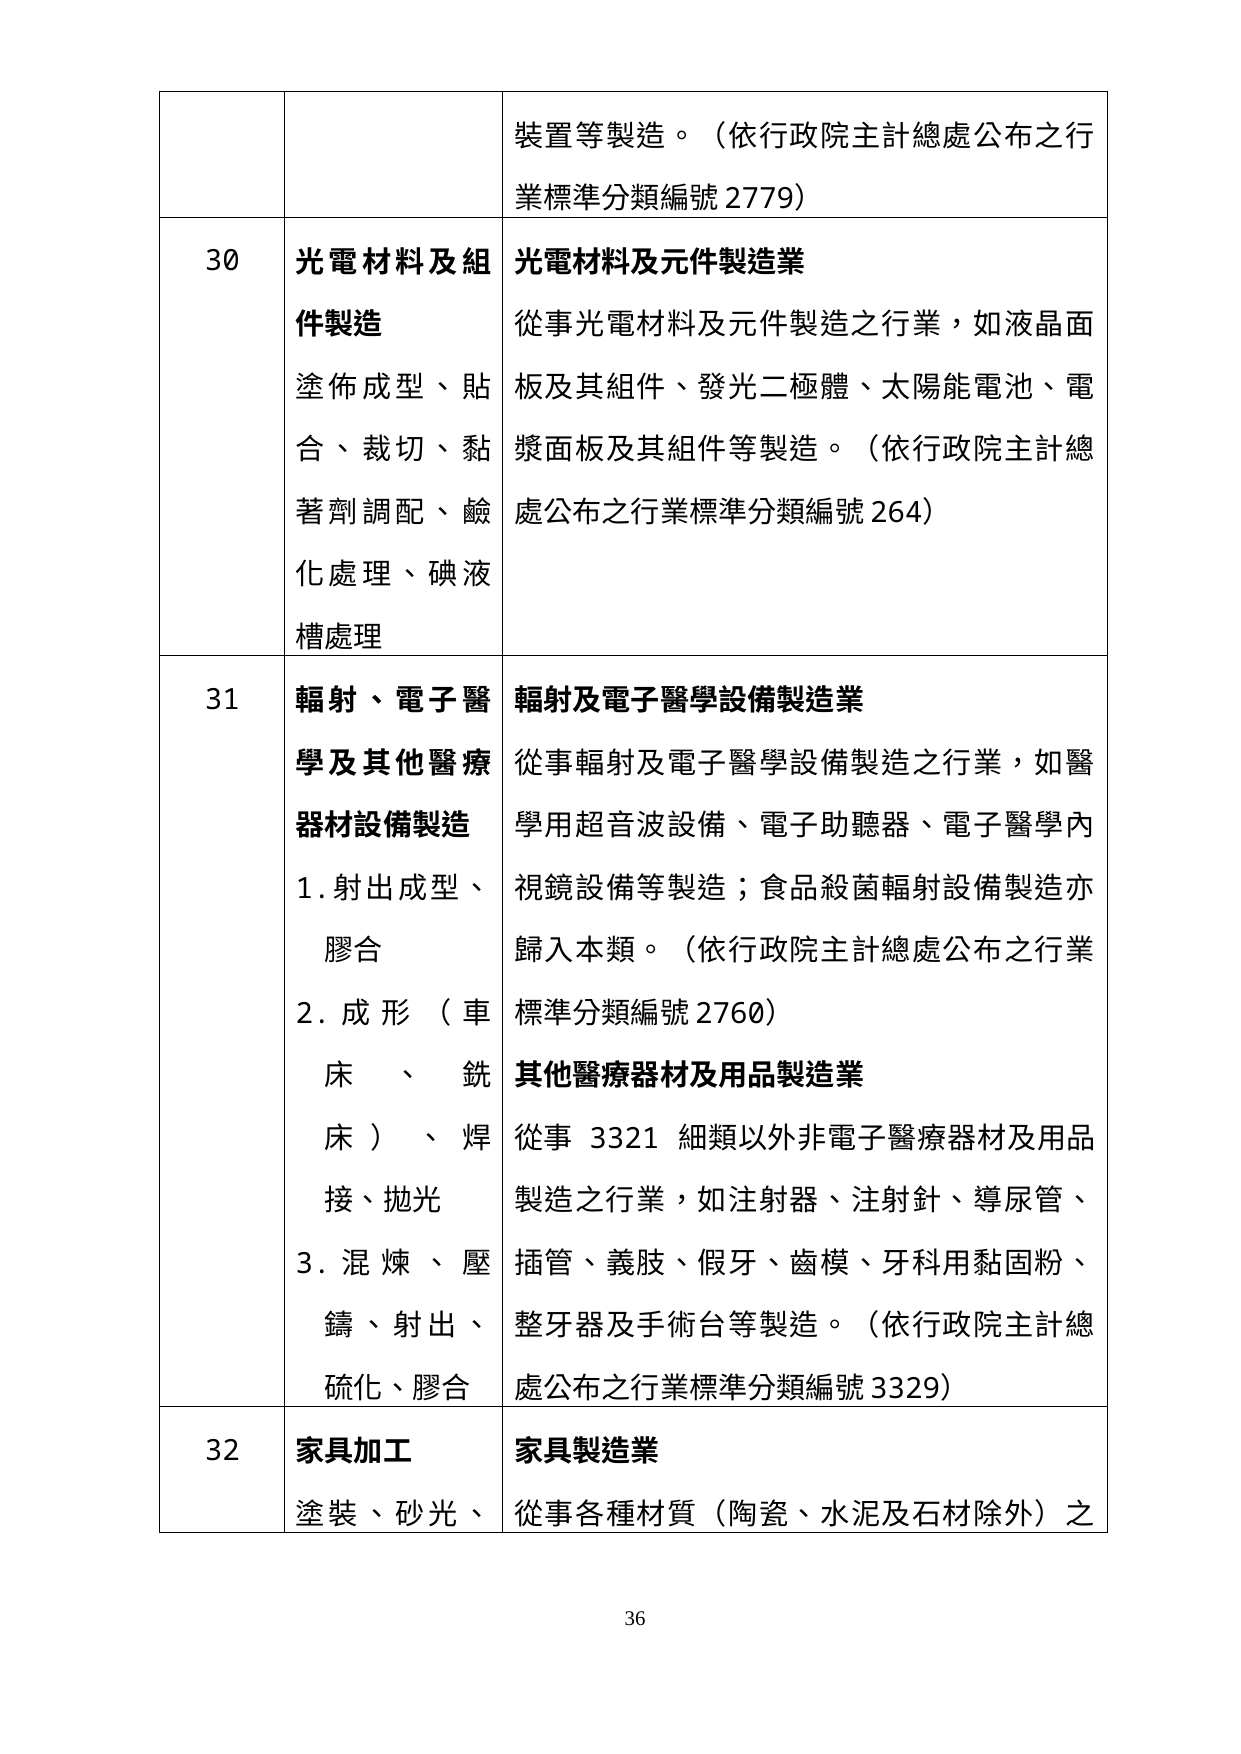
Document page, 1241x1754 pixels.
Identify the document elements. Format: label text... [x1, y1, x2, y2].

table_cell 30 [160, 218, 284, 655]
table_cell 輻射及電子醫學設備製造業 從事輻射及電子醫學設備製造之行業，如醫學用超音波設備、電子助聽器、電子醫學內視鏡設備等製造；食品殺菌輻射設備製造亦歸入本類。（依行政院主計總處公布之行業標準分類編號2760） 其他醫療器材及用品製造業 從事 3321 細類以外非電子醫療器材及用品製造之行業，如注射器、注射針、導尿管、插管、義肢、假牙、齒模、牙科用黏固粉、整牙器及手術台等製造。（依行政院主計總處公布之行業標準分類編號3329） [503, 656, 1107, 1406]
table_cell [160, 92, 284, 217]
table_cell 32 [160, 1407, 284, 1532]
table_cell 光電材料及組件製造 塗佈成型、貼合、裁切、黏著劑調配、鹼化處理、碘液槽處理 [285, 218, 502, 655]
table_cell [285, 92, 502, 217]
table_cell 輻射、電子醫學及其他醫療器材設備製造 1.射出成型、膠合 2.成形（車床、銑床）、焊接、拋光 3.混煉、壓鑄、射出、硫化、膠合 [285, 656, 502, 1406]
table_cell 裝置等製造。（依行政院主計總處公布之行業標準分類編號2779） [503, 92, 1107, 217]
table_cell 家具加工 塗裝、砂光、 [285, 1407, 502, 1532]
table_cell 家具製造業 從事各種材質（陶瓷、水泥及石材除外）之 [503, 1407, 1107, 1532]
table_cell 光電材料及元件製造業 從事光電材料及元件製造之行業，如液晶面板及其組件、發光二極體、太陽能電池、電漿面板及其組件等製造。（依行政院主計總處公布之行業標準分類編號264） [503, 218, 1107, 655]
table_cell 31 [160, 656, 284, 1406]
